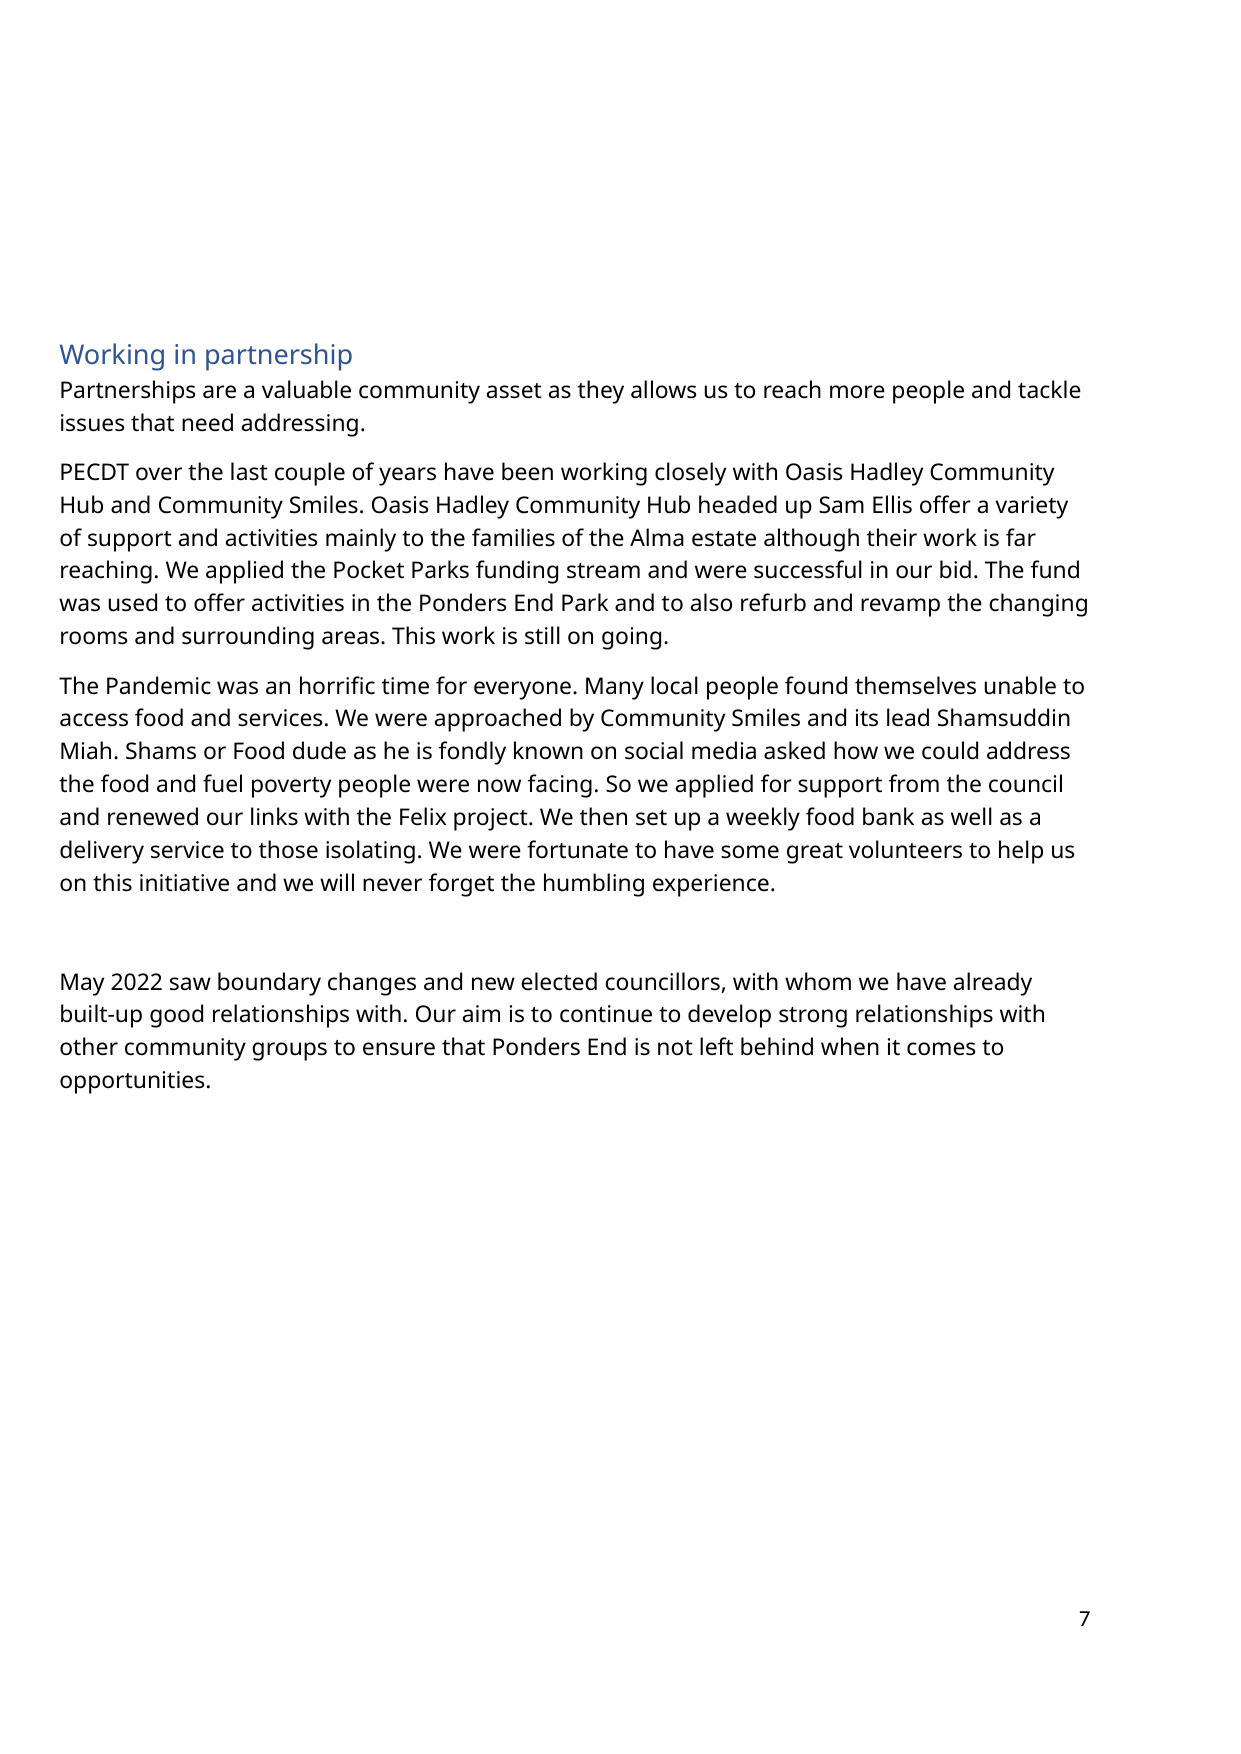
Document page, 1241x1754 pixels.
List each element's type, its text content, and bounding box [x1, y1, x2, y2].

text PECDT over the last couple of years have been working closely with Oasis Hadley Community Hub and Community Smiles. Oasis Hadley Community Hub headed up Sam Ellis offer a variety of support and activities mainly to the families of the Alma estate although their work is far reaching. We applied the Pocket Parks funding stream and were successful in our bid. The fund was used to offer activities in the Ponders End Park and to also refurb and revamp the changing rooms and surrounding areas. This work is still on going. [59, 456, 1090, 651]
text Partnerships are a valuable community asset as they allows us to reach more people and tackle issues that need addressing. [59, 374, 1090, 438]
text May 2022 saw boundary changes and new elected councillors, with whom we have already built-up good relationships with. Our aim is to continue to develop strong relationships with other community groups to ensure that Ponders End is not left behind when it comes to opportunities. [59, 965, 1090, 1095]
subtitle Working in partnership [59, 335, 1090, 372]
text The Pandemic was an horrific time for everyone. Many local people found themselves unable to access food and services. We were approached by Community Smiles and its lead Shamsuddin Miah. Shams or Food dude as he is fondly known on social media asked how we could address the food and fuel poverty people were now facing. So we applied for support from the council and renewed our links with the Felix project. We then set up a weekly food bank as well as a delivery service to those isolating. We were fortunate to have some great volunteers to help us on this initiative and we will never forget the humbling experience. [59, 669, 1090, 898]
